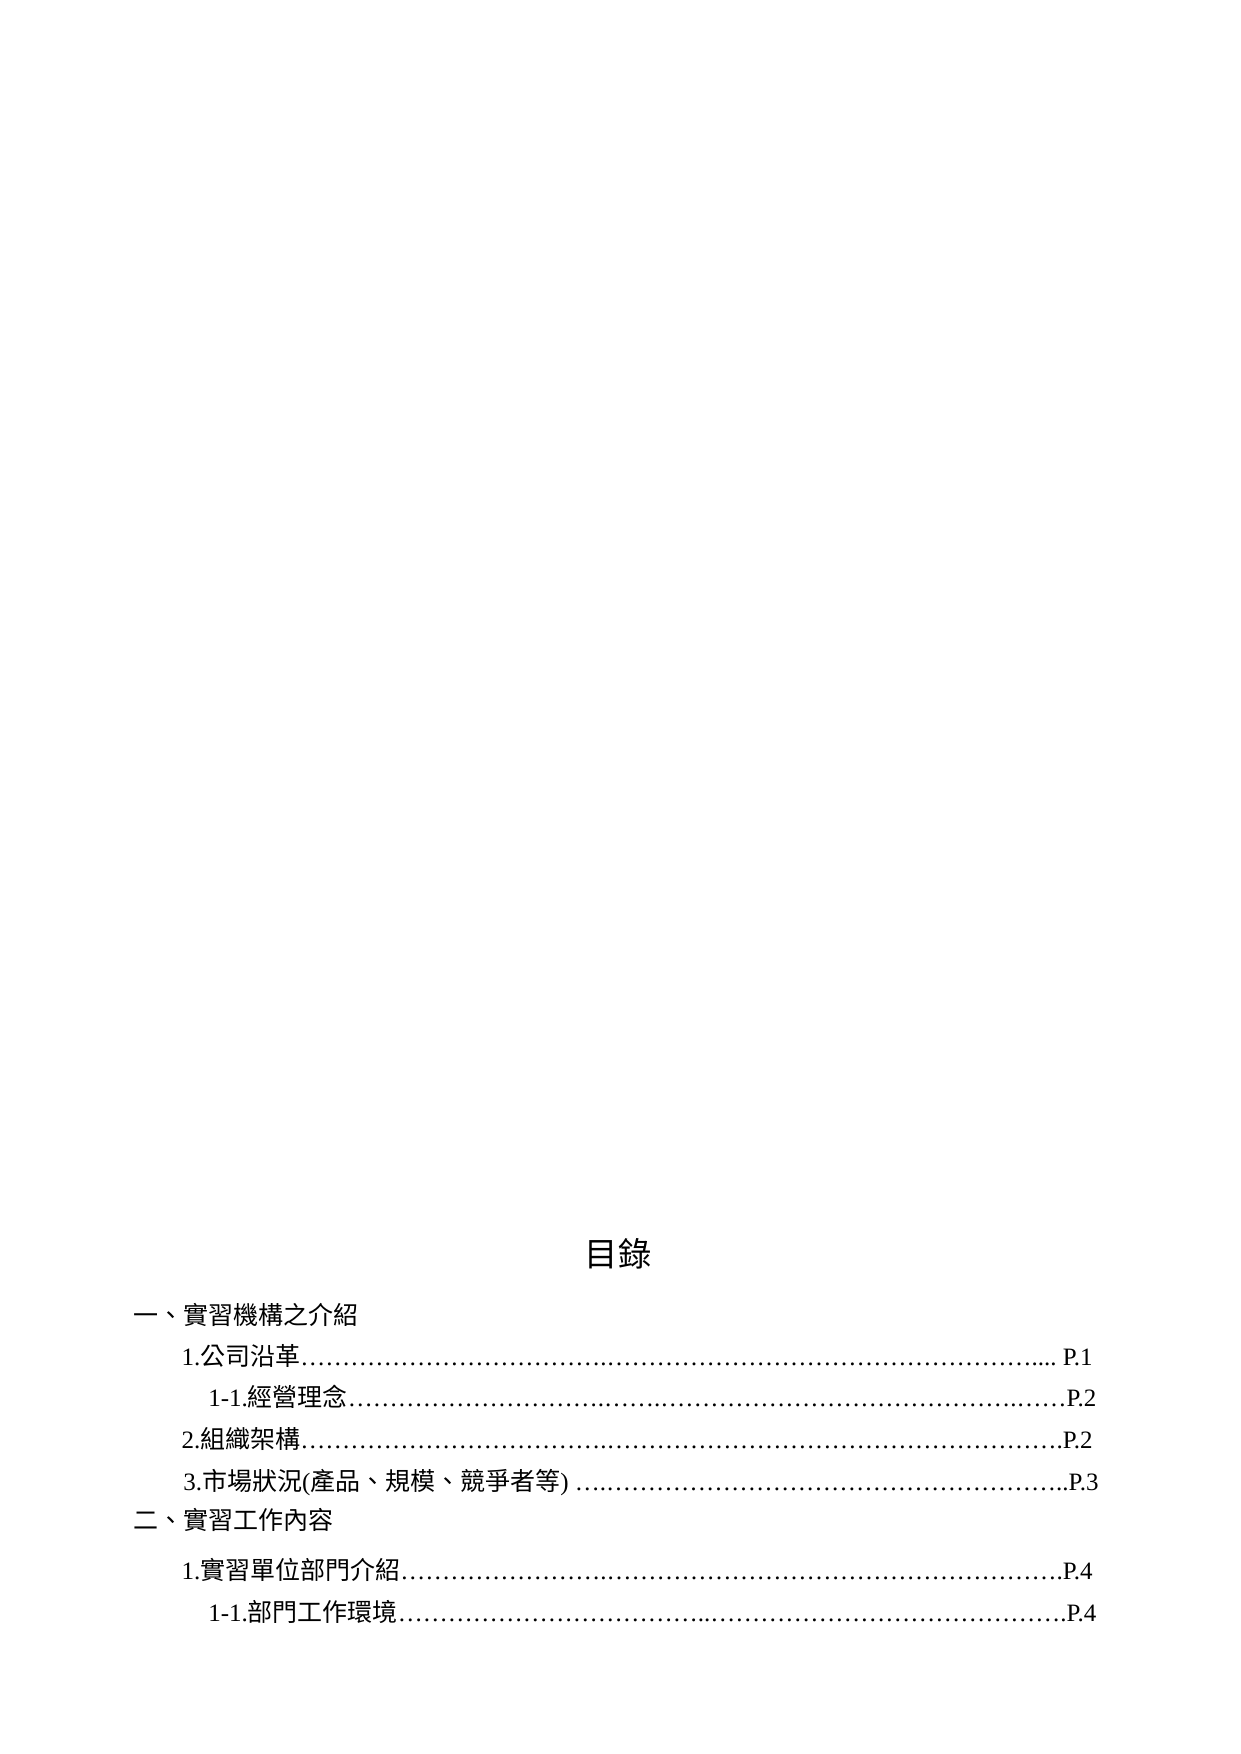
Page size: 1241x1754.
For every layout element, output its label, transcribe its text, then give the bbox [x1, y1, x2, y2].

text 3.市場狀況(產品、規模、競爭者等) ….………………………………………………..P.3 二、實習工作內容 [133, 1466, 1110, 1536]
text 2.組織架構……………………………….……………………………………………….P.2 [181, 1424, 1110, 1455]
text 一、實習機構之介紹 [133, 1300, 1110, 1331]
text 1-1.經營理念………………………….…….…………………………………….……P.2 [208, 1383, 1110, 1413]
text 1.實習單位部門介紹…………………….……………………………………………….P.4 [181, 1555, 1110, 1586]
text 1-1.部門工作環境………………………………..…………………………………….P.4 [208, 1597, 1110, 1628]
text 目錄 [133, 1234, 1110, 1275]
text 1.公司沿革……………………………….…………………………………………….... P.1 [181, 1341, 1110, 1371]
